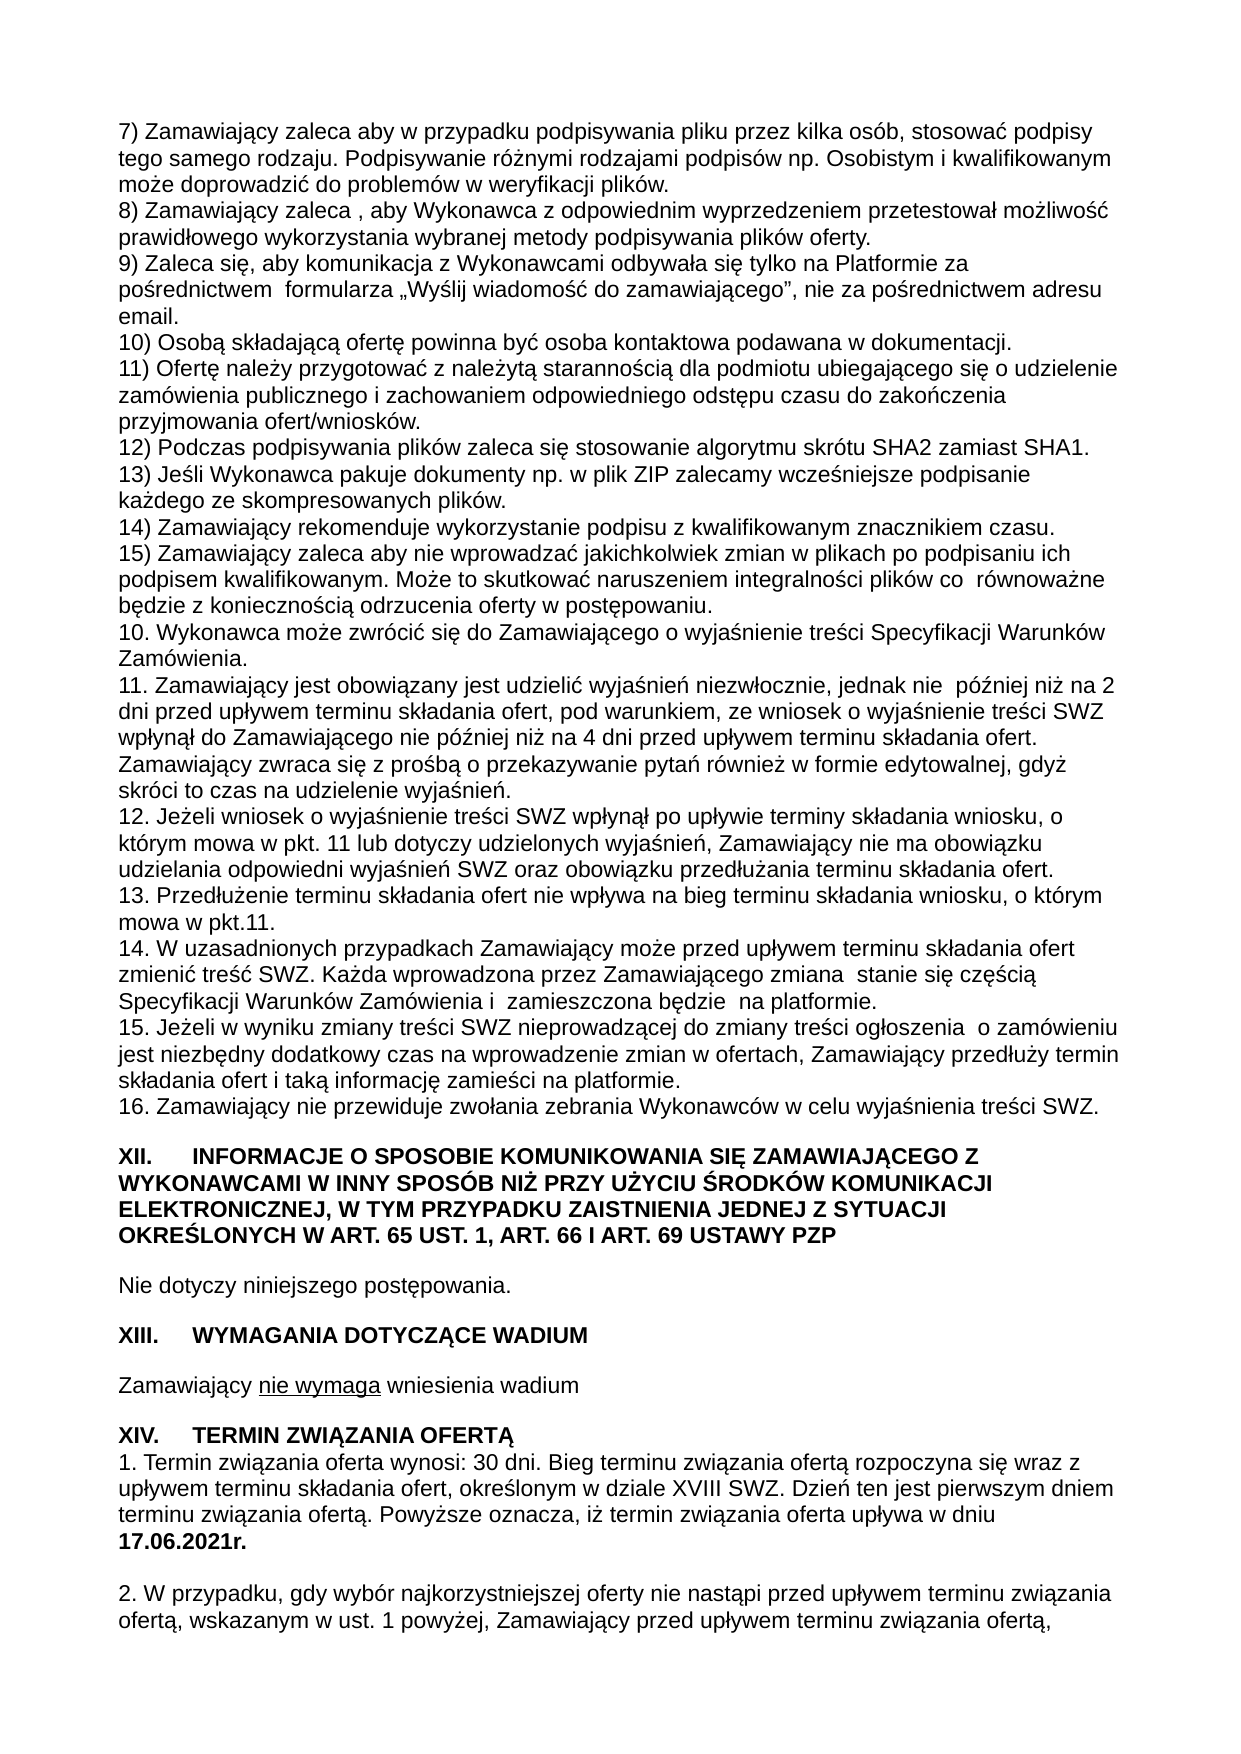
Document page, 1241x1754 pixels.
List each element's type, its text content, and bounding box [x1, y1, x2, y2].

text XIII. WYMAGANIA DOTYCZĄCE WADIUM [118, 1322, 1122, 1349]
text 15) Zamawiający zaleca aby nie wprowadzać jakichkolwiek zmian w plikach po podpisaniu ich podpisem kwalifikowanym. Może to skutkować naruszeniem integralności plików co równoważne będzie z koniecznością odrzucenia oferty w postępowaniu. [118, 540, 1122, 619]
text 10) Osobą składającą ofertę powinna być osoba kontaktowa podawana w dokumentacji. [118, 329, 1122, 355]
text 2. W przypadku, gdy wybór najkorzystniejszej oferty nie nastąpi przed upływem terminu związania ofertą, wskazanym w ust. 1 powyżej, Zamawiający przed upływem terminu związania ofertą, [118, 1580, 1122, 1633]
text 13. Przedłużenie terminu składania ofert nie wpływa na bieg terminu składania wniosku, o którym mowa w pkt.11. [118, 882, 1122, 935]
text 9) Zaleca się, aby komunikacja z Wykonawcami odbywała się tylko na Platformie za pośrednictwem formularza „Wyślij wiadomość do zamawiającego”, nie za pośrednictwem adresu email. [118, 250, 1122, 329]
text Nie dotyczy niniejszego postępowania. [118, 1272, 1122, 1299]
text 14) Zamawiający rekomenduje wykorzystanie podpisu z kwalifikowanym znacznikiem czasu. [118, 513, 1122, 540]
text 12) Podczas podpisywania plików zaleca się stosowanie algorytmu skrótu SHA2 zamiast SHA1. [118, 434, 1122, 461]
text 11. Zamawiający jest obowiązany jest udzielić wyjaśnień niezwłocznie, jednak nie później niż na 2 dni przed upływem terminu składania ofert, pod warunkiem, ze wniosek o wyjaśnienie treści SWZ wpłynął do Zamawiającego nie później niż na 4 dni przed upływem terminu składania ofert. Zamawiający zwraca się z prośbą o przekazywanie pytań również w formie edytowalnej, gdyż skróci to czas na udzielenie wyjaśnień. [118, 672, 1122, 803]
text 14. W uzasadnionych przypadkach Zamawiający może przed upływem terminu składania ofert zmienić treść SWZ. Każda wprowadzona przez Zamawiającego zmiana stanie się częścią Specyfikacji Warunków Zamówienia i zamieszczona będzie na platformie. [118, 935, 1122, 1014]
text XIV. TERMIN ZWIĄZANIA OFERTĄ [118, 1422, 1122, 1449]
text 10. Wykonawca może zwrócić się do Zamawiającego o wyjaśnienie treści Specyfikacji Warunków Zamówienia. [118, 619, 1122, 672]
text 8) Zamawiający zaleca , aby Wykonawca z odpowiednim wyprzedzeniem przetestował możliwość prawidłowego wykorzystania wybranej metody podpisywania plików oferty. [118, 197, 1122, 250]
text XII. INFORMACJE O SPOSOBIE KOMUNIKOWANIA SIĘ ZAMAWIAJĄCEGO Z WYKONAWCAMI W INNY SPOSÓB NIŻ PRZY UŻYCIU ŚRODKÓW KOMUNIKACJI ELEKTRONICZNEJ, W TYM PRZYPADKU ZAISTNIENIA JEDNEJ Z SYTUACJI OKREŚLONYCH W ART. 65 UST. 1, ART. 66 I ART. 69 USTAWY PZP [118, 1143, 1122, 1249]
text 7) Zamawiający zaleca aby w przypadku podpisywania pliku przez kilka osób, stosować podpisy tego samego rodzaju. Podpisywanie różnymi rodzajami podpisów np. Osobistym i kwalifikowanym może doprowadzić do problemów w weryfikacji plików. [118, 118, 1122, 197]
text 1. Termin związania oferta wynosi: 30 dni. Bieg terminu związania ofertą rozpoczyna się wraz z upływem terminu składania ofert, określonym w dziale XVIII SWZ. Dzień ten jest pierwszym dniem terminu związania ofertą. Powyższe oznacza, iż termin związania oferta upływa w dniu 17.06.2021r. [118, 1449, 1122, 1554]
text 11) Ofertę należy przygotować z należytą starannością dla podmiotu ubiegającego się o udzielenie zamówienia publicznego i zachowaniem odpowiedniego odstępu czasu do zakończenia przyjmowania ofert/wniosków. [118, 355, 1122, 434]
text Zamawiający nie wymaga wniesienia wadium [118, 1372, 1122, 1399]
text 16. Zamawiający nie przewiduje zwołania zebrania Wykonawców w celu wyjaśnienia treści SWZ. [118, 1093, 1122, 1119]
text 12. Jeżeli wniosek o wyjaśnienie treści SWZ wpłynął po upływie terminy składania wniosku, o którym mowa w pkt. 11 lub dotyczy udzielonych wyjaśnień, Zamawiający nie ma obowiązku udzielania odpowiedni wyjaśnień SWZ oraz obowiązku przedłużania terminu składania ofert. [118, 803, 1122, 882]
text 15. Jeżeli w wyniku zmiany treści SWZ nieprowadzącej do zmiany treści ogłoszenia o zamówieniu jest niezbędny dodatkowy czas na wprowadzenie zmian w ofertach, Zamawiający przedłuży termin składania ofert i taką informację zamieści na platformie. [118, 1014, 1122, 1093]
text 13) Jeśli Wykonawca pakuje dokumenty np. w plik ZIP zalecamy wcześniejsze podpisanie każdego ze skompresowanych plików. [118, 461, 1122, 513]
